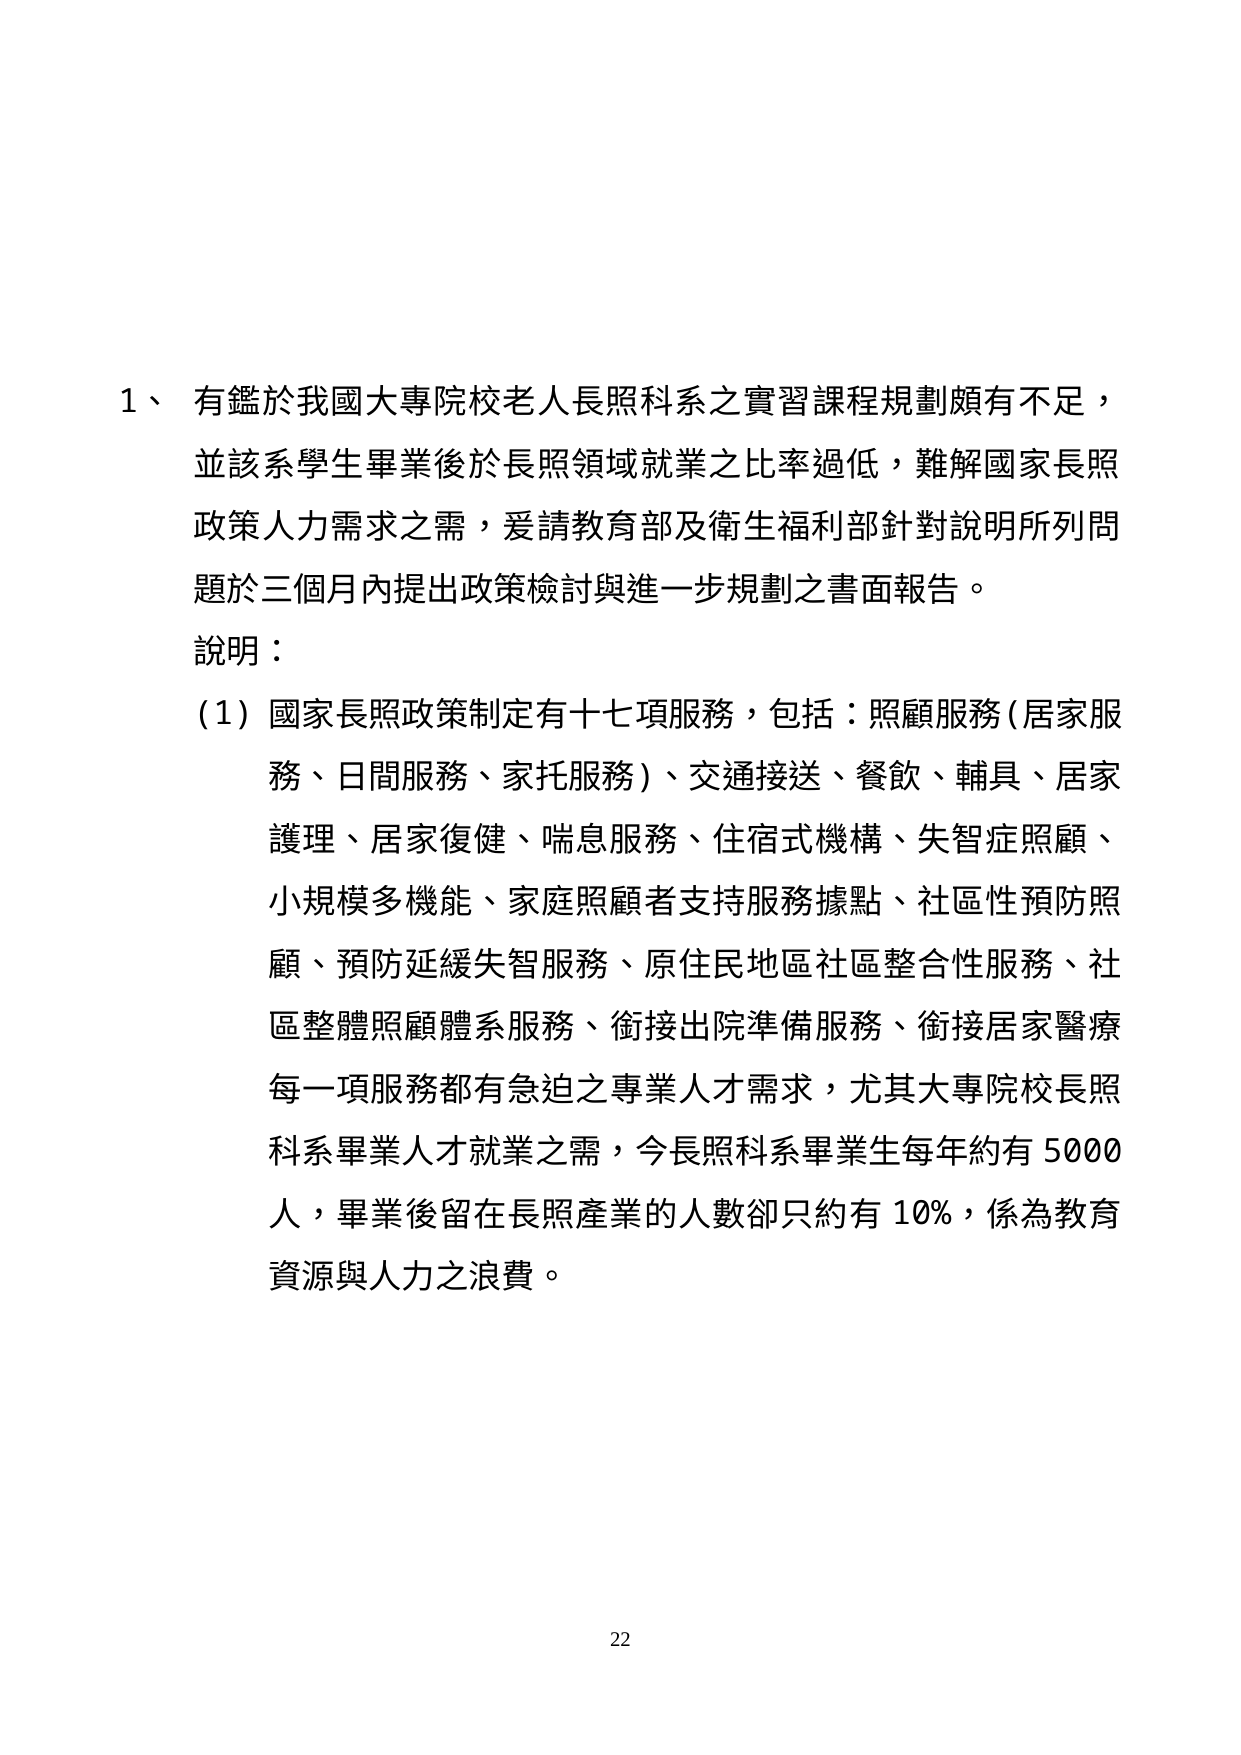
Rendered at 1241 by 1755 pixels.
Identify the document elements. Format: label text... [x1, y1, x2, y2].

list 有鑑於我國大專院校老人長照科系之實習課程規劃頗有不足，並該系學生畢業後於長照領域就業之比率過低，難解國家長照政策人力需求之需，爰請教育部及衛生福利部針對說明所列問題於三個月內提出政策檢討與進一步規劃之書面報告。 [118, 358, 1122, 608]
list 國家長照政策制定有十七項服務，包括：照顧服務(居家服務、日間服務、家托服務)、交通接送、餐飲、輔具、居家護理、居家復健、喘息服務、住宿式機構、失智症照顧、小規模多機能、家庭照顧者支持服務據點、社區性預防照顧、預防延緩失智服務、原住民地區社區整合性服務、社區整體照顧體系服務、銜接出院準備服務、銜接居家醫療。每一項服務都有急迫之專業人才需求，尤其大專院校長照科系畢業人才就業之需，今長照科系畢業生每年約有5000人，畢業後留在長照產業的人數卻只約有10%，係為教育資源與人力之浪費。 [193, 670, 1122, 1295]
text 說明： [193, 608, 1122, 670]
